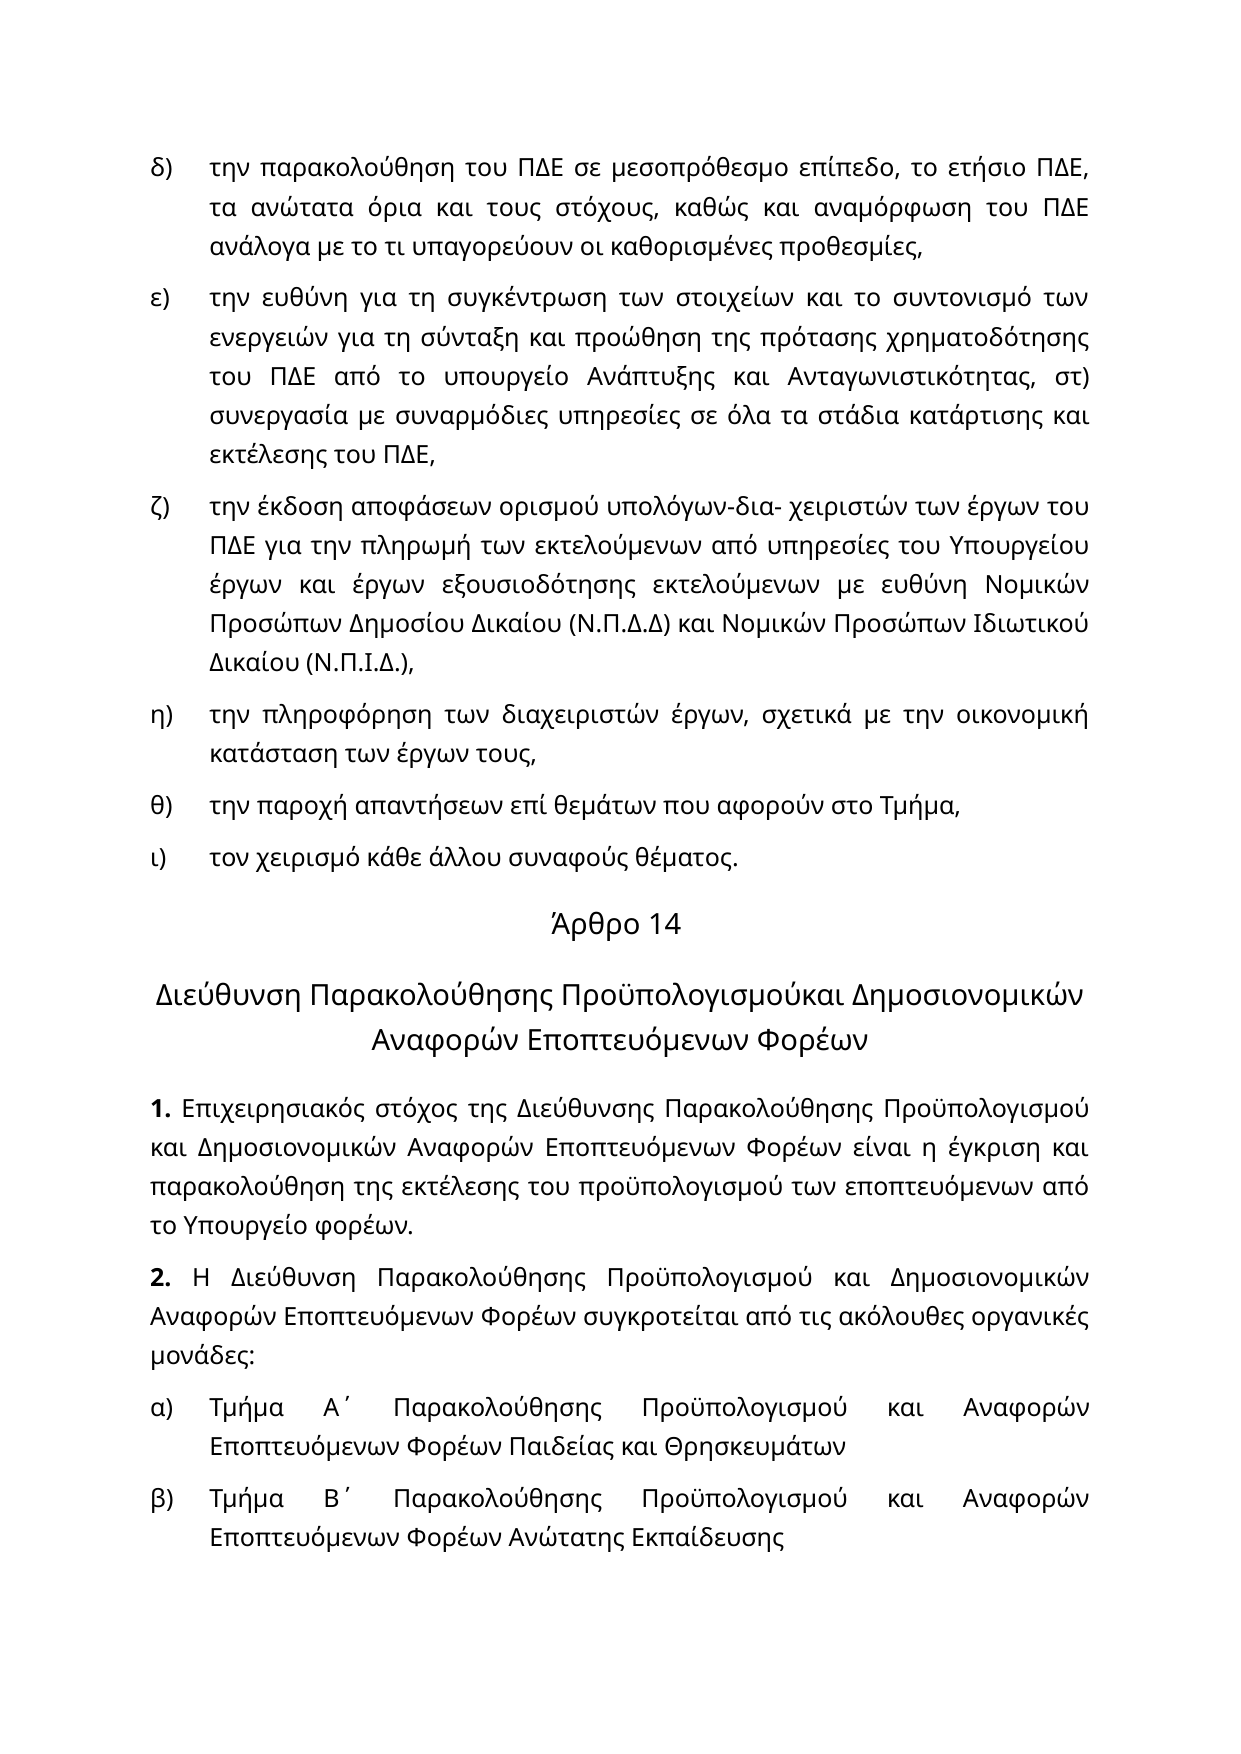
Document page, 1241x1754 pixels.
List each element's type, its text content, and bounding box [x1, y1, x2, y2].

list θ) την παροχή απαντήσεων επί θεμάτων που αφορούν στο Τμήμα, [150, 787, 1090, 822]
subtitle Άρθρο 14 [150, 903, 1090, 943]
list ι) τον χειρισμό κάθε άλλου συναφούς θέματος. [150, 839, 1090, 873]
list ζ) την έκδοση αποφάσεων ορισμού υπολόγων-δια- χειριστών των έργων του ΠΔΕ για την πληρωμή των εκτελούμενων από υπηρεσίες του Υπουργείου έργων και έργων εξουσιοδότησης εκτελούμενων με ευθύνη Νομικών Προσώπων Δημοσίου Δικαίου (Ν.Π.Δ.Δ) και Νομικών Προσώπων Ιδιωτικού Δικαίου (Ν.Π.Ι.Δ.), [150, 488, 1090, 679]
text 2. Η Διεύθυνση Παρακολούθησης Προϋπολογισμού και Δημοσιονομικών Αναφορών Εποπτευόμενων Φορέων συγκροτείται από τις ακόλουθες οργανικές μονάδες: [150, 1259, 1090, 1372]
list ε) την ευθύνη για τη συγκέντρωση των στοιχείων και το συντονισμό των ενεργειών για τη σύνταξη και προώθηση της πρότασης χρηματοδότησης του ΠΔΕ από το υπουργείο Ανάπτυξης και Ανταγωνιστικότητας, στ) συνεργασία με συναρμόδιες υπηρεσίες σε όλα τα στάδια κατάρτισης και εκτέλεσης του ΠΔΕ, [150, 280, 1090, 471]
list α) Τμήμα Α΄ Παρακολούθησης Προϋπολογισμού και Αναφορών Εποπτευόμενων Φορέων Παιδείας και Θρησκευμάτων [150, 1389, 1090, 1463]
text 1. Επιχειρησιακός στόχος της Διεύθυνσης Παρακολούθησης Προϋπολογισμού και Δημοσιονομικών Αναφορών Εποπτευόμενων Φορέων είναι η έγκριση και παρακολούθηση της εκτέλεσης του προϋπολογισμού των εποπτευόμενων από το Υπουργείο φορέων. [150, 1090, 1090, 1242]
subtitle Διεύθυνση Παρακολούθησης Προϋπολογισμούκαι Δημοσιονομικών Αναφορών Εποπτευόμενων Φορέων [150, 974, 1090, 1059]
list β) Τμήμα Β΄ Παρακολούθησης Προϋπολογισμού και Αναφορών Εποπτευόμενων Φορέων Ανώτατης Εκπαίδευσης [150, 1480, 1090, 1553]
list η) την πληροφόρηση των διαχειριστών έργων, σχετικά με την οικονομική κατάσταση των έργων τους, [150, 697, 1090, 770]
list δ) την παρακολούθηση του ΠΔΕ σε μεσοπρόθεσμο επίπεδο, το ετήσιο ΠΔΕ, τα ανώτατα όρια και τους στόχους, καθώς και αναμόρφωση του ΠΔΕ ανάλογα με το τι υπαγορεύουν οι καθορισμένες προθεσμίες, [150, 150, 1090, 262]
